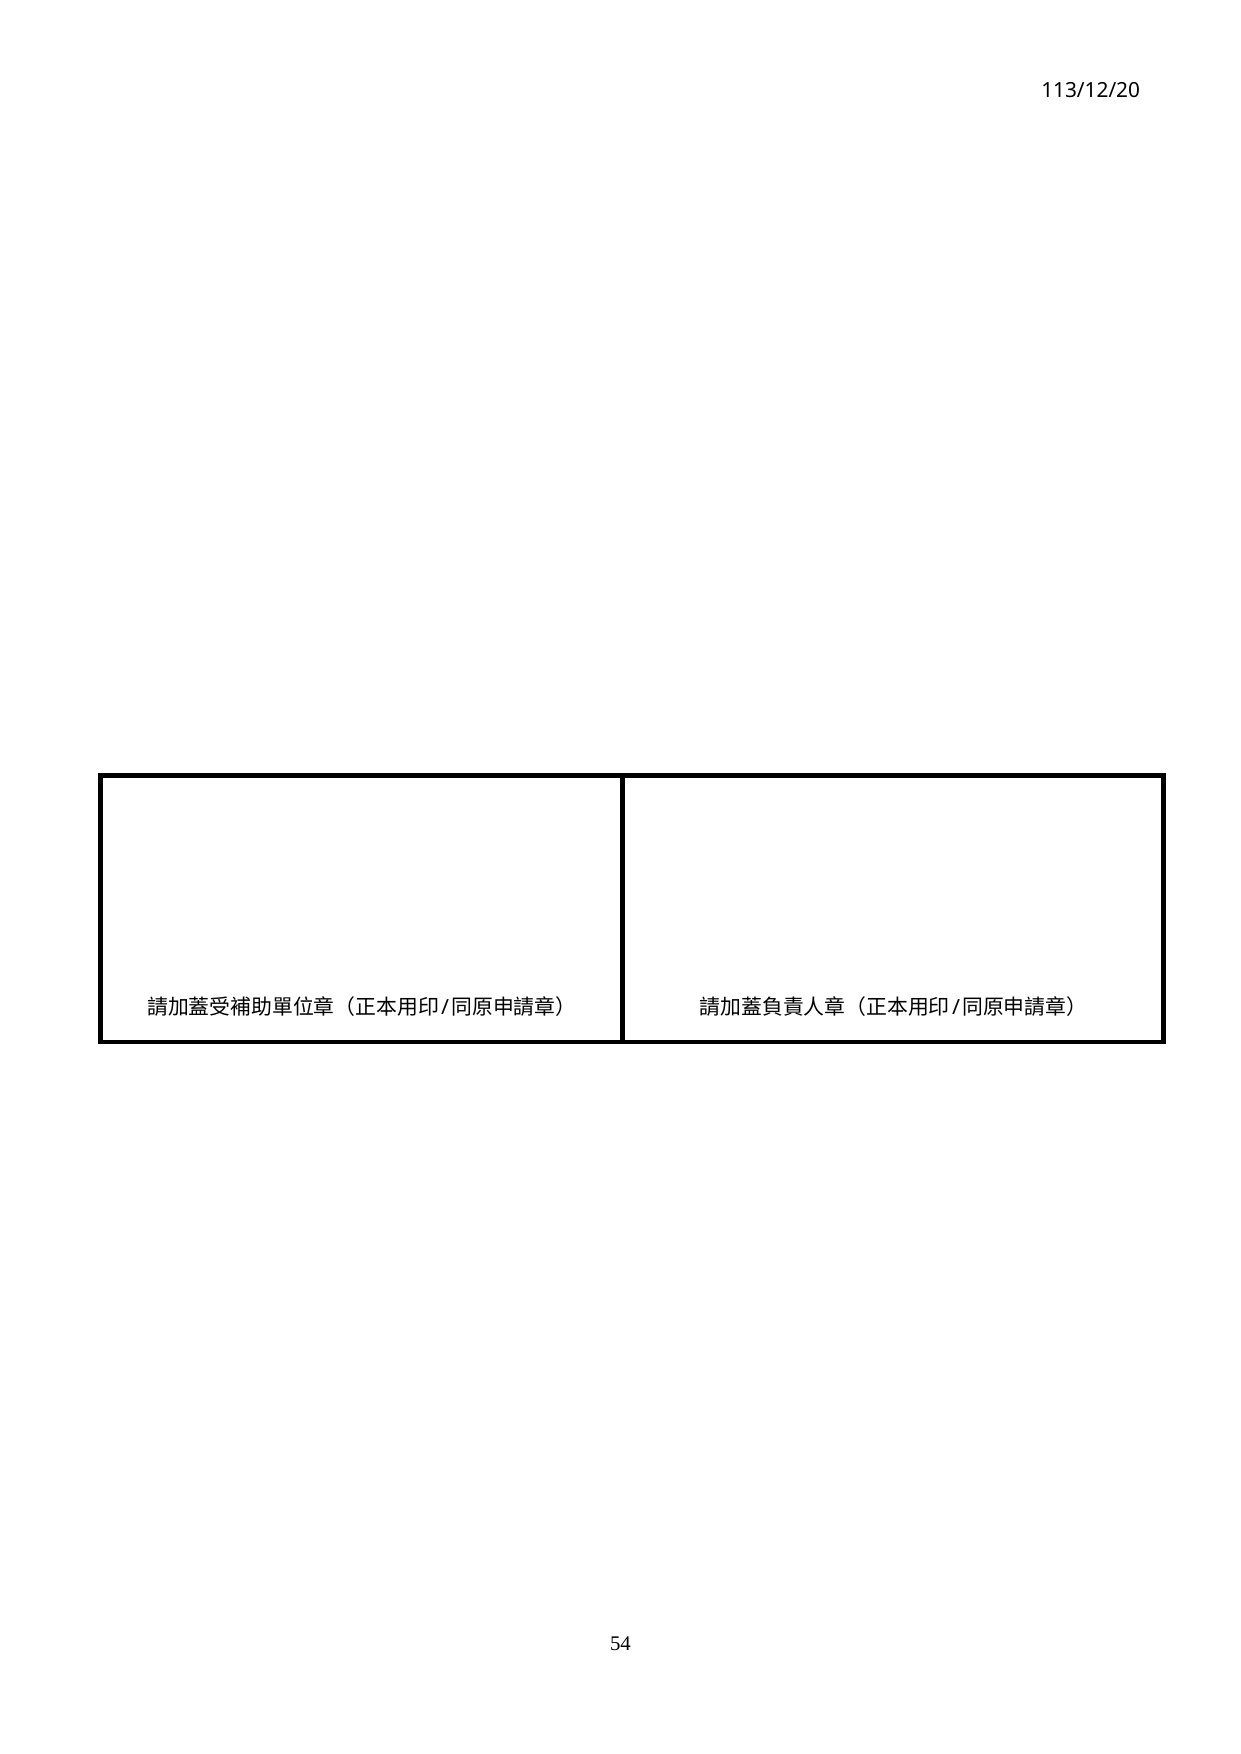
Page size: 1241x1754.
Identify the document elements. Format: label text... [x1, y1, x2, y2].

table_cell 請加蓋受補助單位章（正本用印/同原申請章） [103, 778, 620, 1039]
table_cell 請加蓋負責人章（正本用印/同原申請章） [625, 778, 1161, 1039]
